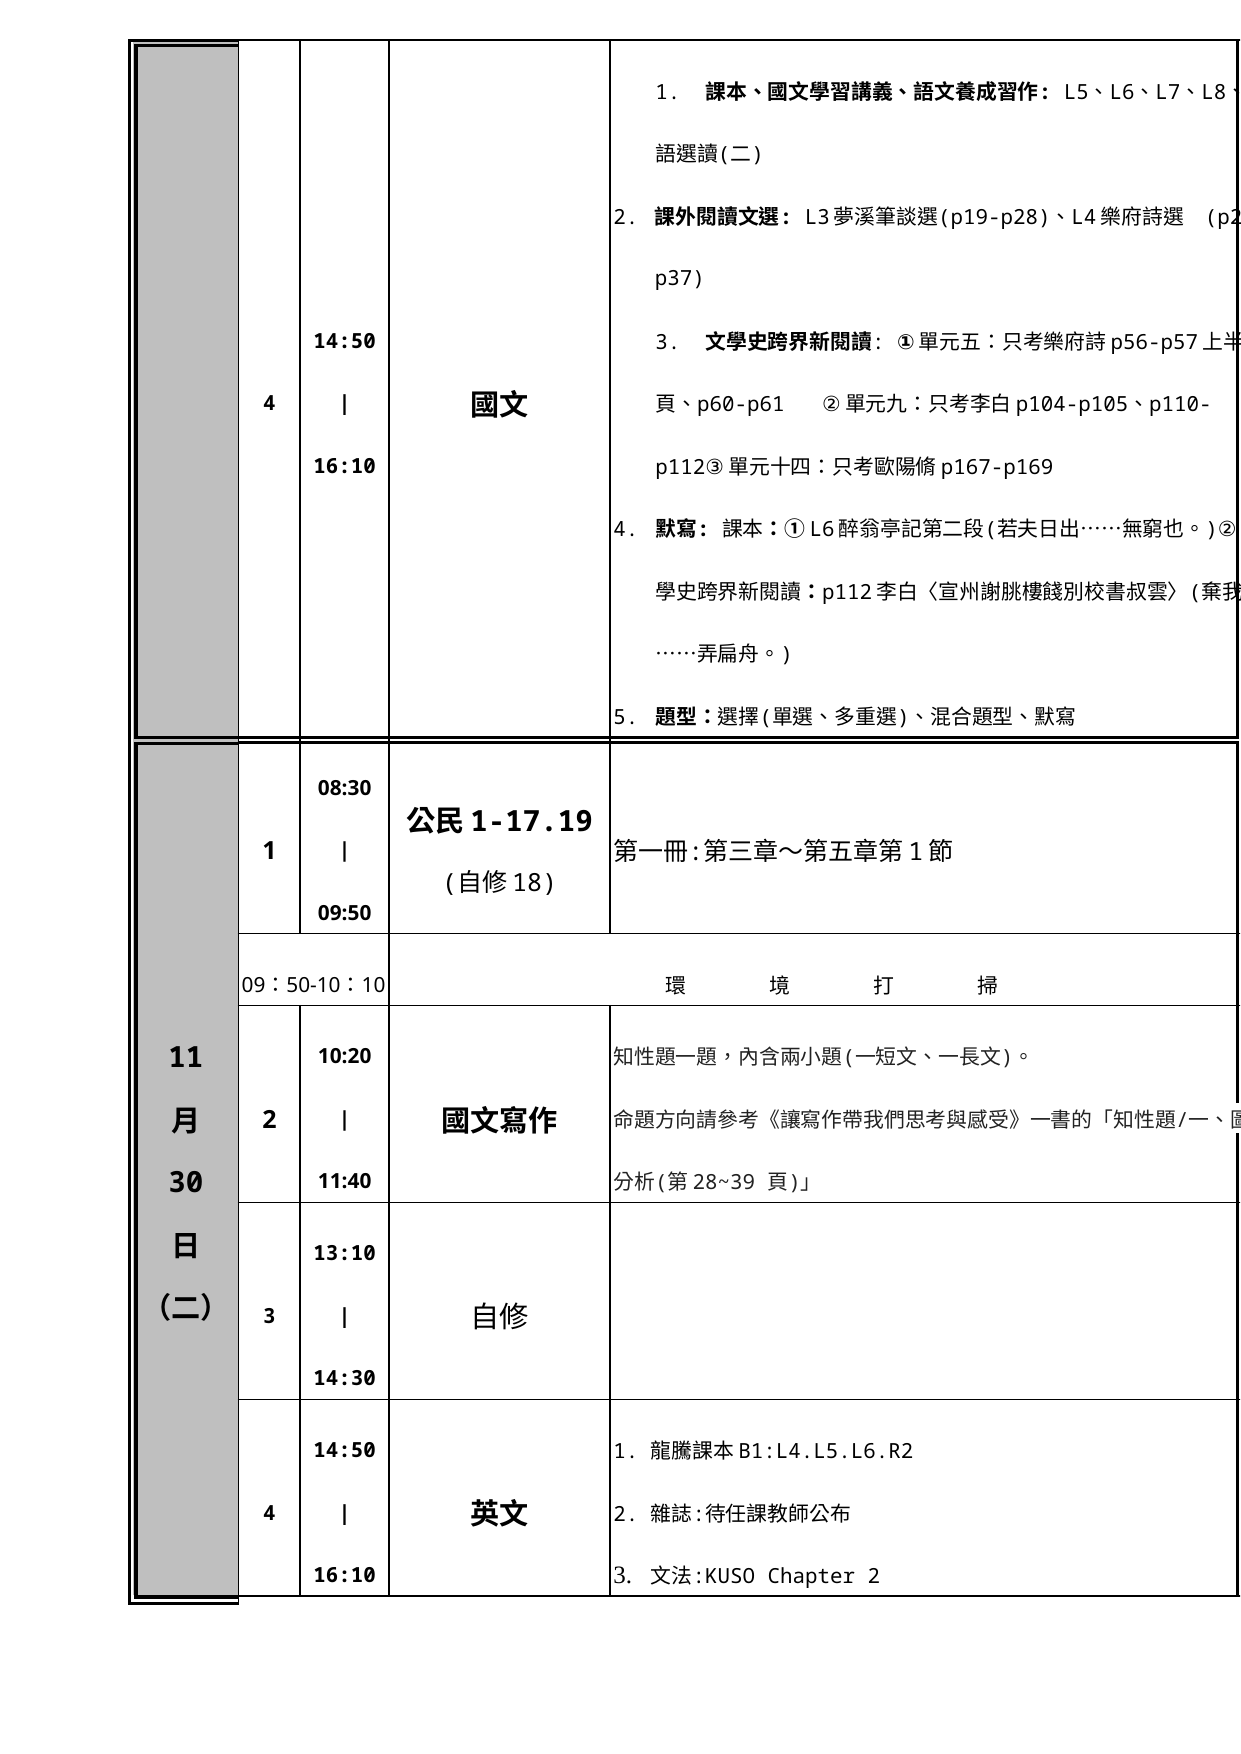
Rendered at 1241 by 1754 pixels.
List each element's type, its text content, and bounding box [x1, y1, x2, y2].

table_cell 1 [239, 744, 299, 933]
table_cell 08:30 | 09:50 [301, 744, 388, 933]
table_cell 自修 [390, 1203, 609, 1398]
table_cell 第一冊:第三章～第五章第1節 [611, 744, 1236, 933]
table_cell 4 [239, 41, 299, 736]
table_cell 知性題一題，內含兩小題(一短文、一長文)。 命題方向請參考《讓寫作帶我們思考與感受》一書的「知性題/一、圖表分析(第28~39 頁)」 [611, 1006, 1236, 1202]
table_cell 英文 [390, 1400, 609, 1595]
table_cell 09：50-10：10 [239, 934, 388, 1005]
table_cell 11 月 29 日 （一） [138, 47, 238, 736]
table_cell 10:20 | 11:40 [301, 1006, 388, 1202]
table_cell 2 [239, 1006, 299, 1202]
table_cell [611, 1203, 1236, 1398]
table_cell 14:50 | 16:10 [301, 1400, 388, 1595]
table_cell 11 月 30 日 （二） [133, 736, 238, 1595]
table_cell 3 [239, 1203, 299, 1398]
table_cell 環 境 打 掃 [390, 934, 1236, 1005]
table_cell 國文寫作 [390, 1006, 609, 1202]
table_cell 13:10 | 14:30 [301, 1203, 388, 1398]
table_cell 14:50 | 16:10 [301, 41, 388, 736]
table_cell 公民1-17.19 (自修18) [390, 744, 609, 933]
table_cell 國文 [390, 41, 609, 736]
table_cell 課本、國文學習講義、語文養成習作: L5、L6、L7、L8、論語選讀(二) 課外閱讀文選: L3夢溪筆談選(p19-p28)、L4樂府詩選 (p29-p37) 文學史跨界新閱讀: ①單元五：只考樂府詩p56-p57上半頁、p60-p61 ②單元九：只考李白p104-p105、p110-p112③單元十四：只考歐陽脩p167-p169 默寫: 課本：①L6醉翁亭記第二段(若夫日出……無窮也。)②文學史跨界新閱讀：p112李白〈宣州謝朓樓餞別校書叔雲〉(棄我去……弄扁舟。) 題型：選擇(單選、多重選)、混合題型、默寫 [611, 41, 1236, 736]
table_cell 龍騰課本B1:L4.L5.L6.R2 雜誌:待任課教師公布 文法:KUSO Chapter 2 [611, 1400, 1236, 1595]
table_cell 4 [239, 1400, 299, 1595]
